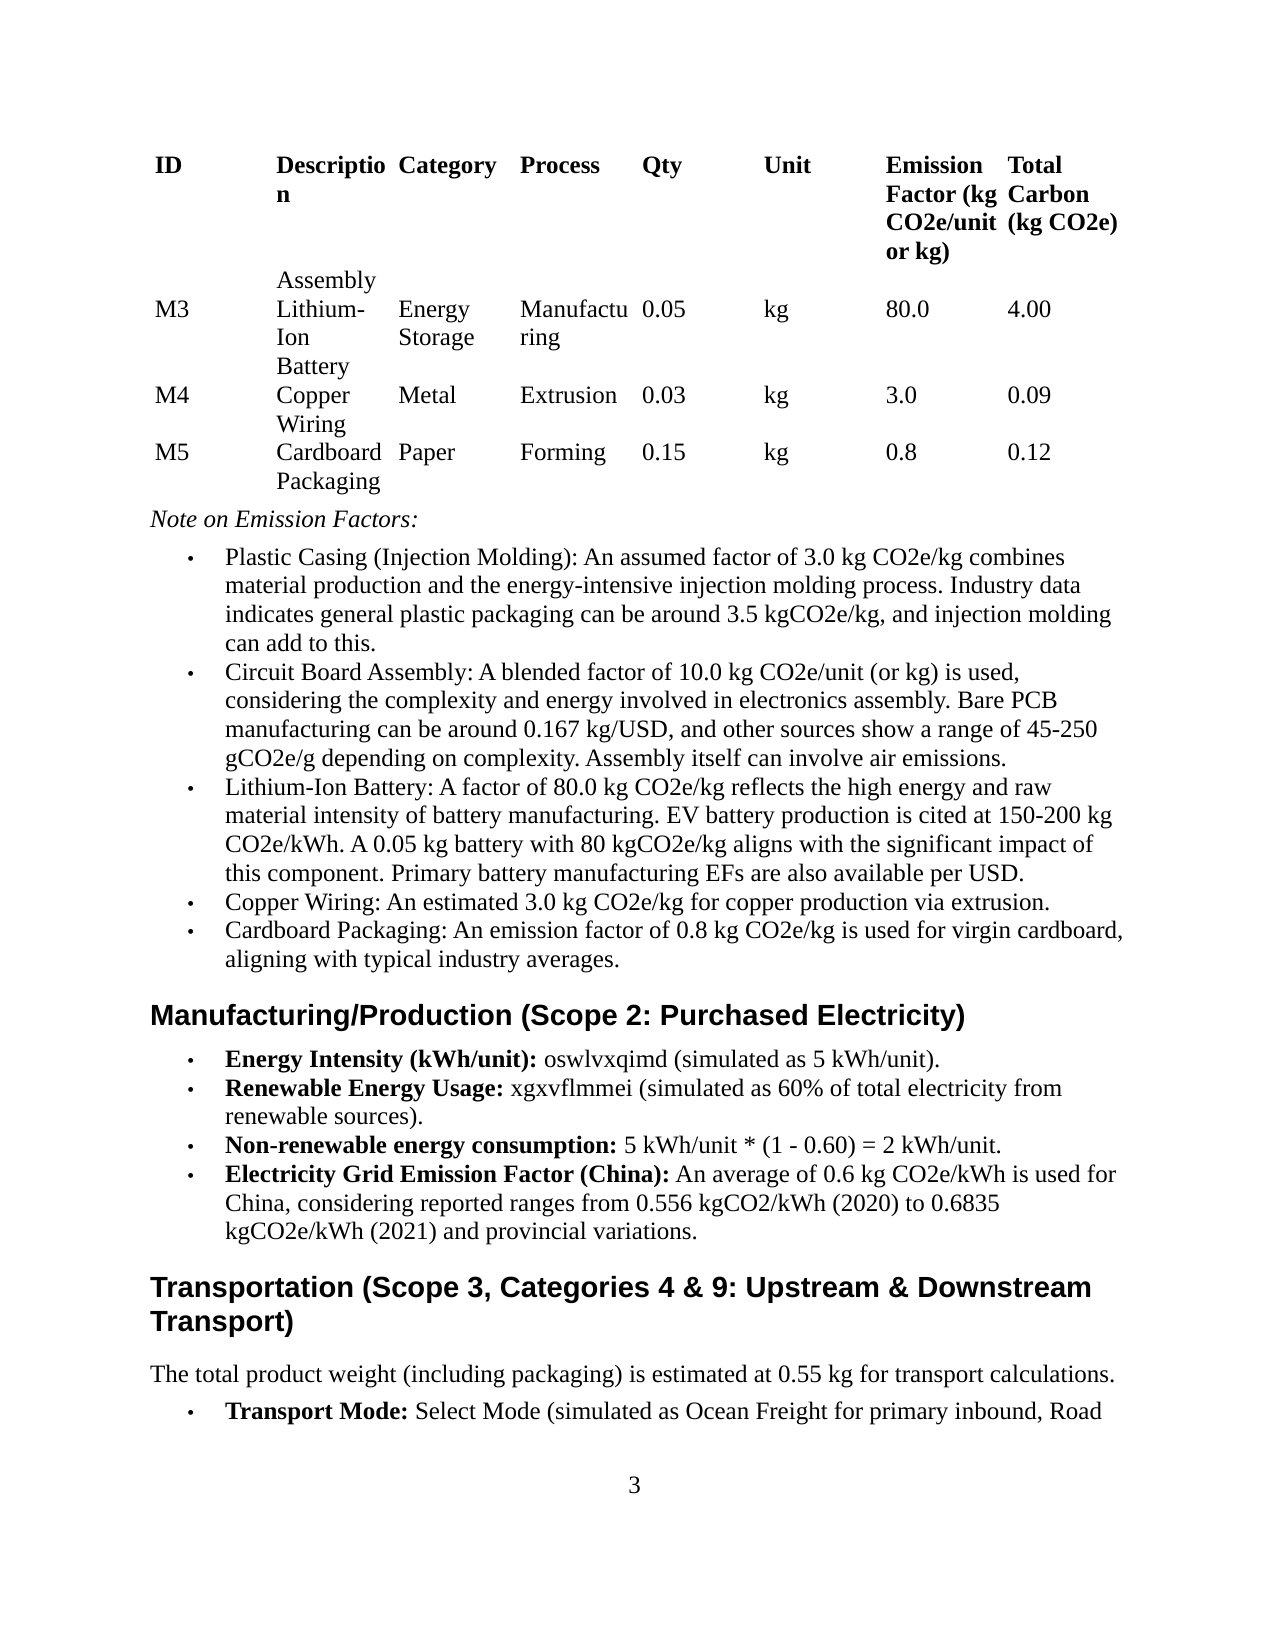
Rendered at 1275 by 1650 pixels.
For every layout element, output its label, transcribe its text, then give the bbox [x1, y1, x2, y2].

table_cell kg [759, 380, 881, 437]
list Transport Mode: Select Mode (simulated as Ocean Freight for primary inbound, Road [187, 1396, 1125, 1425]
table_cell kg [759, 438, 881, 495]
list Cardboard Packaging: An emission factor of 0.8 kg CO2e/kg is used for virgin cardboard, aligning with typical industry averages. [187, 915, 1125, 973]
table_cell Forming [516, 438, 637, 495]
table_cell Manufacturing [516, 294, 637, 380]
table_header Category [394, 150, 516, 265]
table_cell Energy Storage [394, 294, 516, 380]
table_cell M3 [150, 294, 272, 380]
table_cell M5 [150, 438, 272, 495]
table_cell [881, 265, 1003, 294]
table_cell 80.0 [881, 294, 1003, 380]
table_cell Copper Wiring [272, 380, 394, 437]
list Circuit Board Assembly: A blended factor of 10.0 kg CO2e/unit (or kg) is used, considering the complexity and energy involved in electronics assembly. Bare PCB manufacturing can be around 0.167 kg/USD, and other sources show a range of 45-250 gCO2e/g depending on complexity. Assembly itself can involve air emissions. [187, 657, 1125, 772]
subtitle Transportation (Scope 3, Categories 4 & 9: Upstream & Downstream Transport) [150, 1270, 1125, 1337]
list Electricity Grid Emission Factor (China): An average of 0.6 kg CO2e/kWh is used for China, considering reported ranges from 0.556 kgCO2/kWh (2020) to 0.6835 kgCO2e/kWh (2021) and provincial variations. [187, 1159, 1125, 1245]
table_header Process [516, 150, 637, 265]
table_cell [394, 265, 516, 294]
table_cell [759, 265, 881, 294]
table_cell 0.15 [638, 438, 759, 495]
table_cell Assembly [272, 265, 394, 294]
list Plastic Casing (Injection Molding): An assumed factor of 3.0 kg CO2e/kg combines material production and the energy-intensive injection molding process. Industry data indicates general plastic packaging can be around 3.5 kgCO2e/kg, and injection molding can add to this. [187, 542, 1125, 657]
table_cell 0.8 [881, 438, 1003, 495]
list Energy Intensity (kWh/unit): oswlvxqimd (simulated as 5 kWh/unit). [187, 1044, 1125, 1073]
list Renewable Energy Usage: xgxvflmmei (simulated as 60% of total electricity from renewable sources). [187, 1073, 1125, 1130]
table_header Qty [638, 150, 759, 265]
table_cell 3.0 [881, 380, 1003, 437]
subtitle Manufacturing/Production (Scope 2: Purchased Electricity) [150, 998, 1125, 1031]
list Lithium-Ion Battery: A factor of 80.0 kg CO2e/kg reflects the high energy and raw material intensity of battery manufacturing. EV battery production is cited at 150-200 kg CO2e/kWh. A 0.05 kg battery with 80 kgCO2e/kg aligns with the significant impact of this component. Primary battery manufacturing EFs are also available per USD. [187, 772, 1125, 887]
table_cell 4.00 [1003, 294, 1125, 380]
table_cell [1003, 265, 1125, 294]
table_cell M4 [150, 380, 272, 437]
table_cell [516, 265, 637, 294]
table_cell kg [759, 294, 881, 380]
table_header Description [272, 150, 394, 265]
table_cell 0.12 [1003, 438, 1125, 495]
table_cell [150, 265, 272, 294]
list Non-renewable energy consumption: 5 kWh/unit * (1 - 0.60) = 2 kWh/unit. [187, 1130, 1125, 1159]
table_header Emission Factor (kg CO2e/unit or kg) [881, 150, 1003, 265]
table_cell 0.03 [638, 380, 759, 437]
table_cell Paper [394, 438, 516, 495]
list Copper Wiring: An estimated 3.0 kg CO2e/kg for copper production via extrusion. [187, 887, 1125, 915]
table_header ID [150, 150, 272, 265]
table_header Unit [759, 150, 881, 265]
table_cell Metal [394, 380, 516, 437]
text The total product weight (including packaging) is estimated at 0.55 kg for transport calculations. [150, 1359, 1125, 1387]
table_cell [638, 265, 759, 294]
table_cell Cardboard Packaging [272, 438, 394, 495]
table_header Total Carbon (kg CO2e) [1003, 150, 1125, 265]
table_cell Extrusion [516, 380, 637, 437]
table_cell 0.09 [1003, 380, 1125, 437]
table_cell Lithium-Ion Battery [272, 294, 394, 380]
table_cell 0.05 [638, 294, 759, 380]
text Note on Emission Factors: [150, 504, 1125, 533]
